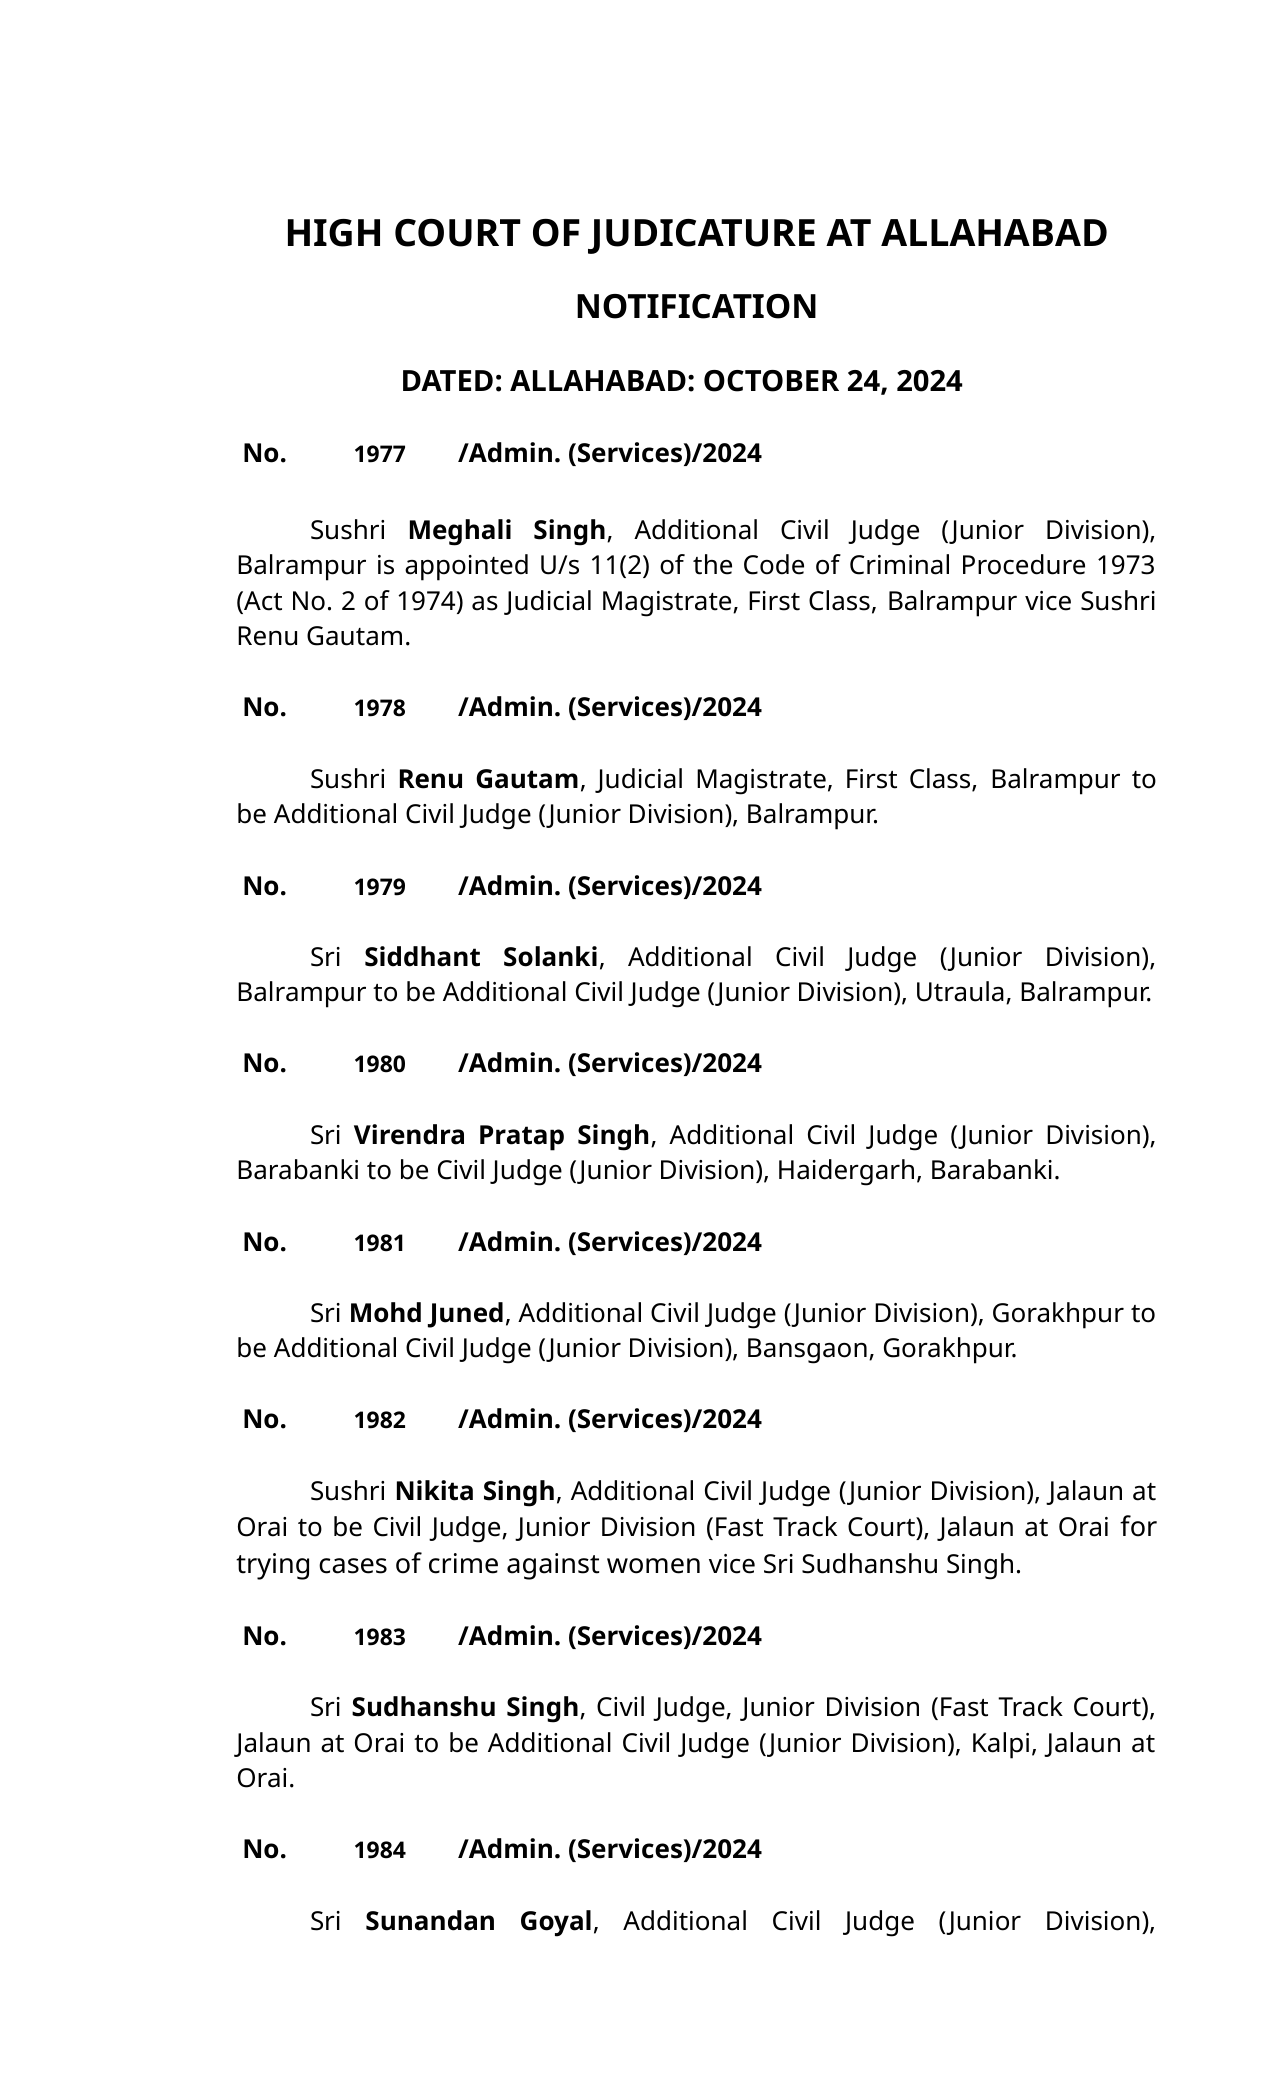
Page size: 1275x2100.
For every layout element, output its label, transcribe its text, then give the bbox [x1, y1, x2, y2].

text Sri Mohd Juned, Additional Civil Judge (Junior Division), Gorakhpur to be Additional Civil Judge (Junior Division), Bansgaon, Gorakhpur. [236, 1294, 1157, 1365]
subtitle NOTIFICATION [236, 283, 1157, 329]
table_header [310, 1218, 452, 1264]
table_header [310, 683, 452, 730]
table_header No. [236, 1612, 310, 1659]
table_header /Admin. (Services)/2024 [452, 1612, 795, 1659]
table_header [310, 1039, 452, 1086]
table_header No. [236, 861, 310, 908]
table_header [310, 1612, 452, 1659]
table_header No. [236, 1218, 310, 1264]
text Sri Sudhanshu Singh, Civil Judge, Junior Division (Fast Track Court), Jalaun at Orai to be Additional Civil Judge (Junior Division), Kalpi, Jalaun at Orai. [236, 1689, 1157, 1795]
table_header /Admin. (Services)/2024 [452, 683, 795, 730]
subtitle DATED: ALLAHABAD: OCTOBER 24, 2024 [161, 360, 1202, 400]
text Sushri Nikita Singh, Additional Civil Judge (Junior Division), Jalaun at Orai to be Civil Judge, Junior Division (Fast Track Court), Jalaun at Orai for trying cases of crime against women vice Sri Sudhanshu Singh. [236, 1472, 1157, 1582]
table_header /Admin. (Services)/2024 [452, 1039, 795, 1086]
table_header No. [236, 1825, 310, 1872]
table_header No. [236, 429, 310, 476]
text Sushri Renu Gautam, Judicial Magistrate, First Class, Balrampur to be Additional Civil Judge (Junior Division), Balrampur. [236, 760, 1157, 831]
table_header No. [236, 1039, 310, 1086]
text Sri Sunandan Goyal, Additional Civil Judge (Junior Division), [236, 1902, 1157, 1938]
table_header [310, 861, 452, 908]
table_header /Admin. (Services)/2024 [452, 1825, 795, 1872]
table_header /Admin. (Services)/2024 [452, 1395, 795, 1442]
text HIGH COURT OF JUDICATURE AT ALLAHABAD [236, 207, 1157, 258]
table_header No. [236, 1395, 310, 1442]
text Sri Siddhant Solanki, Additional Civil Judge (Junior Division), Balrampur to be Additional Civil Judge (Junior Division), Utraula, Balrampur. [236, 938, 1157, 1009]
text Sri Virendra Pratap Singh, Additional Civil Judge (Junior Division), Barabanki to be Civil Judge (Junior Division), Haidergarh, Barabanki. [236, 1116, 1157, 1187]
table_header [310, 1395, 452, 1442]
table_header [310, 429, 452, 476]
table_header /Admin. (Services)/2024 [452, 1218, 795, 1264]
table_header /Admin. (Services)/2024 [452, 429, 795, 476]
table_header No. [236, 683, 310, 730]
text Sushri Meghali Singh, Additional Civil Judge (Junior Division), Balrampur is appointed U/s 11(2) of the Code of Criminal Procedure 1973 (Act No. 2 of 1974) as Judicial Magistrate, First Class, Balrampur vice Sushri Renu Gautam. [236, 511, 1157, 653]
table_header /Admin. (Services)/2024 [452, 861, 795, 908]
table_header [310, 1825, 452, 1872]
